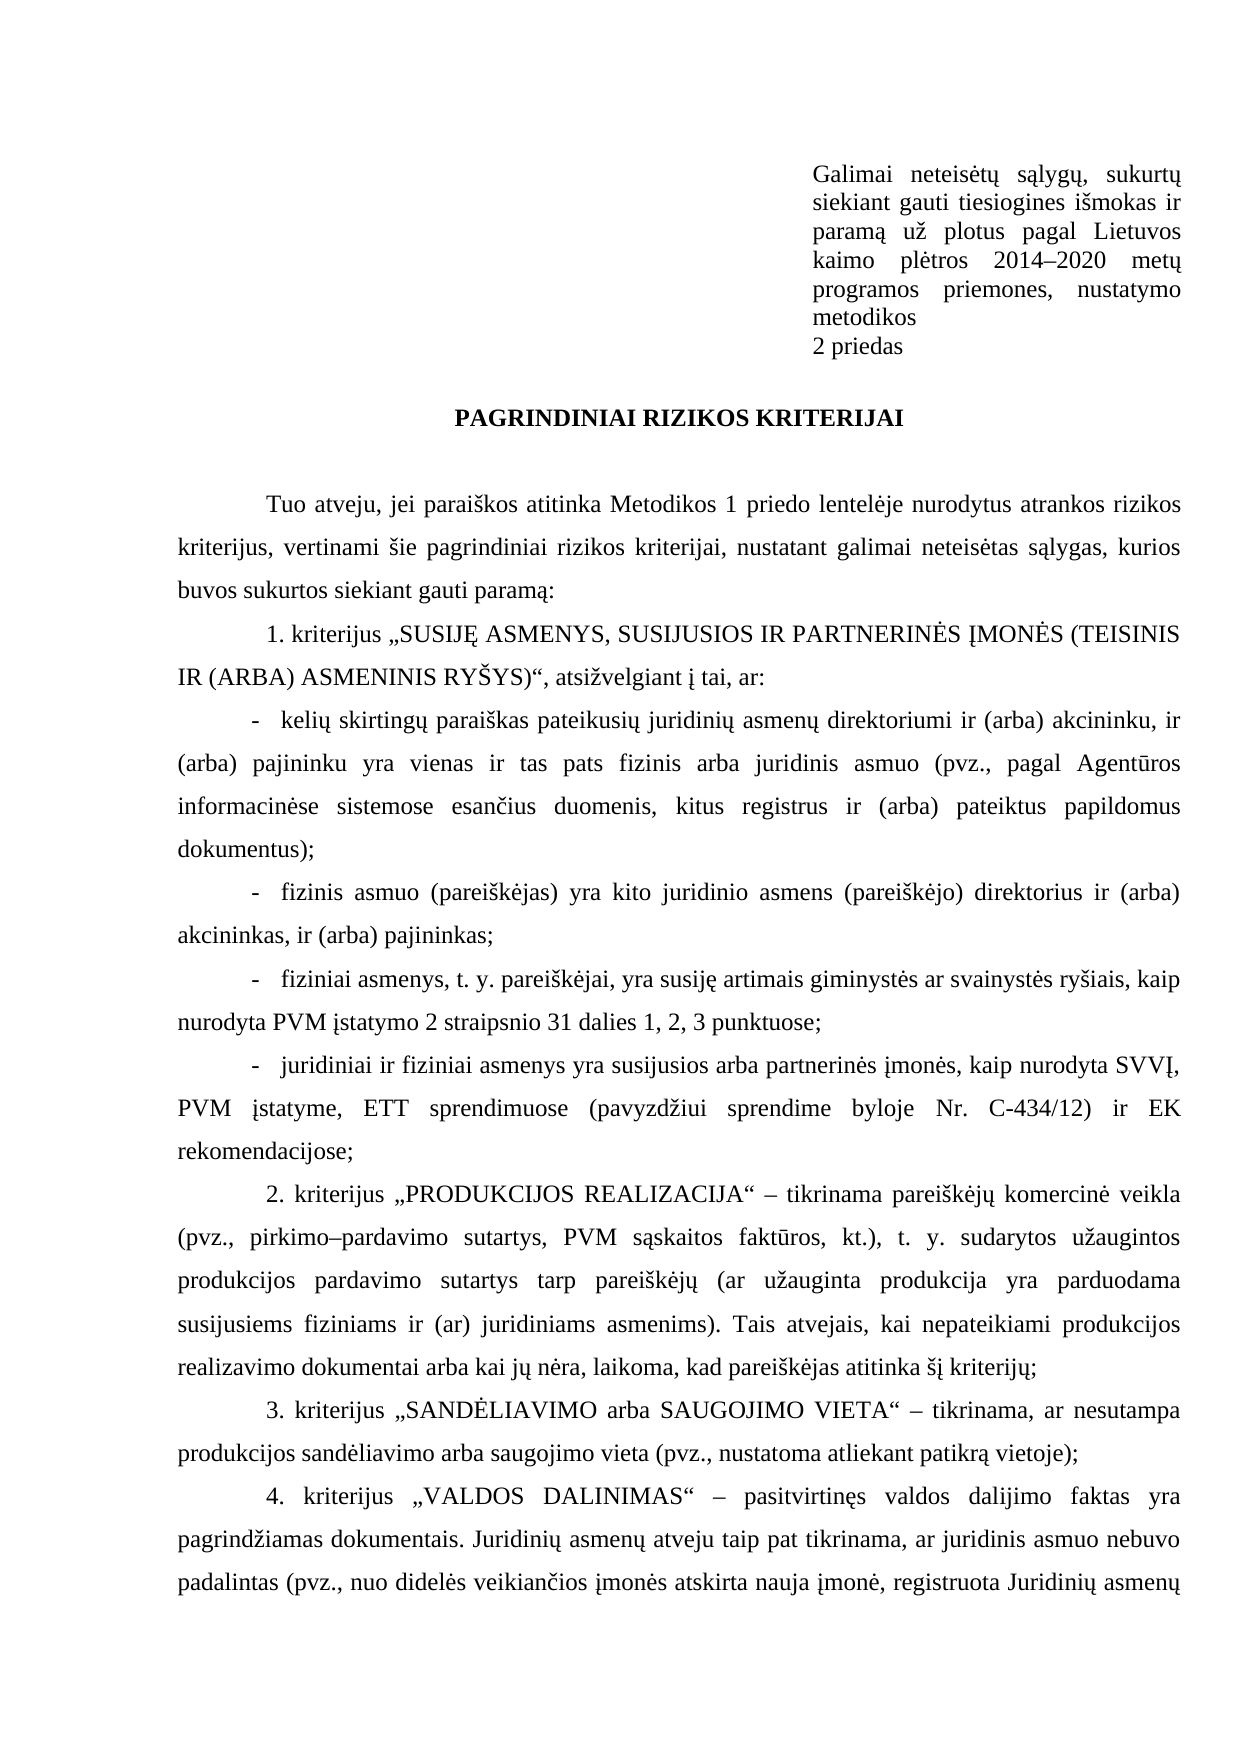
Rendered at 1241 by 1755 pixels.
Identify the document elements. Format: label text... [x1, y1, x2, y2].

text - fizinis asmuo (pareiškėjas) yra kito juridinio asmens (pareiškėjo) direktorius ir (arba) akcininkas, ir (arba) pajininkas; [177, 877, 1181, 949]
text 2 priedas [812, 331, 1181, 360]
text Tuo atveju, jei paraiškos atitinka Metodikos 1 priedo lentelėje nurodytus atrankos rizikos kriterijus, vertinami šie pagrindiniai rizikos kriterijai, nustatant galimai neteisėtas sąlygas, kurios buvos sukurtos siekiant gauti paramą: [177, 489, 1181, 604]
text PAGRINDINIAI RIZIKOS KRITERIJAI [177, 403, 1181, 432]
text 2. kriterijus „PRODUKCIJOS REALIZACIJA“ – tikrinama pareiškėjų komercinė veikla (pvz., pirkimo–pardavimo sutartys, PVM sąskaitos faktūros, kt.), t. y. sudarytos užaugintos produkcijos pardavimo sutartys tarp pareiškėjų (ar užauginta produkcija yra parduodama susijusiems fiziniams ir (ar) juridiniams asmenims). Tais atvejais, kai nepateikiami produkcijos realizavimo dokumentai arba kai jų nėra, laikoma, kad pareiškėjas atitinka šį kriterijų; [177, 1179, 1181, 1381]
text - kelių skirtingų paraiškas pateikusių juridinių asmenų direktoriumi ir (arba) akcininku, ir (arba) pajininku yra vienas ir tas pats fizinis arba juridinis asmuo (pvz., pagal Agentūros informacinėse sistemose esančius duomenis, kitus registrus ir (arba) pateiktus papildomus dokumentus); [177, 705, 1181, 863]
text 1. kriterijus „SUSIJĘ ASMENYS, SUSIJUSIOS IR PARTNERINĖS ĮMONĖS (TEISINIS IR (ARBA) ASMENINIS RYŠYS)“, atsižvelgiant į tai, ar: [177, 619, 1181, 691]
text 3. kriterijus „SANDĖLIAVIMO arba SAUGOJIMO VIETA“ – tikrinama, ar nesutampa produkcijos sandėliavimo arba saugojimo vieta (pvz., nustatoma atliekant patikrą vietoje); [177, 1395, 1181, 1467]
text - fiziniai asmenys, t. y. pareiškėjai, yra susiję artimais giminystės ar svainystės ryšiais, kaip nurodyta PVM įstatymo 2 straipsnio 31 dalies 1, 2, 3 punktuose; [177, 964, 1181, 1036]
text 4. kriterijus „VALDOS DALINIMAS“ – pasitvirtinęs valdos dalijimo faktas yra pagrindžiamas dokumentais. Juridinių asmenų atveju taip pat tikrinama, ar juridinis asmuo nebuvo padalintas (pvz., nuo didelės veikiančios įmonės atskirta nauja įmonė, registruota Juridinių asmenų [177, 1481, 1181, 1596]
text - juridiniai ir fiziniai asmenys yra susijusios arba partnerinės įmonės, kaip nurodyta SVVĮ, PVM įstatyme, ETT sprendimuose (pavyzdžiui sprendime byloje Nr. C-434/12) ir EK rekomendacijose; [177, 1050, 1181, 1165]
text Galimai neteisėtų sąlygų, sukurtų siekiant gauti tiesiogines išmokas ir paramą už plotus pagal Lietuvos kaimo plėtros 2014–2020 metų programos priemones, nustatymo metodikos [812, 159, 1181, 331]
